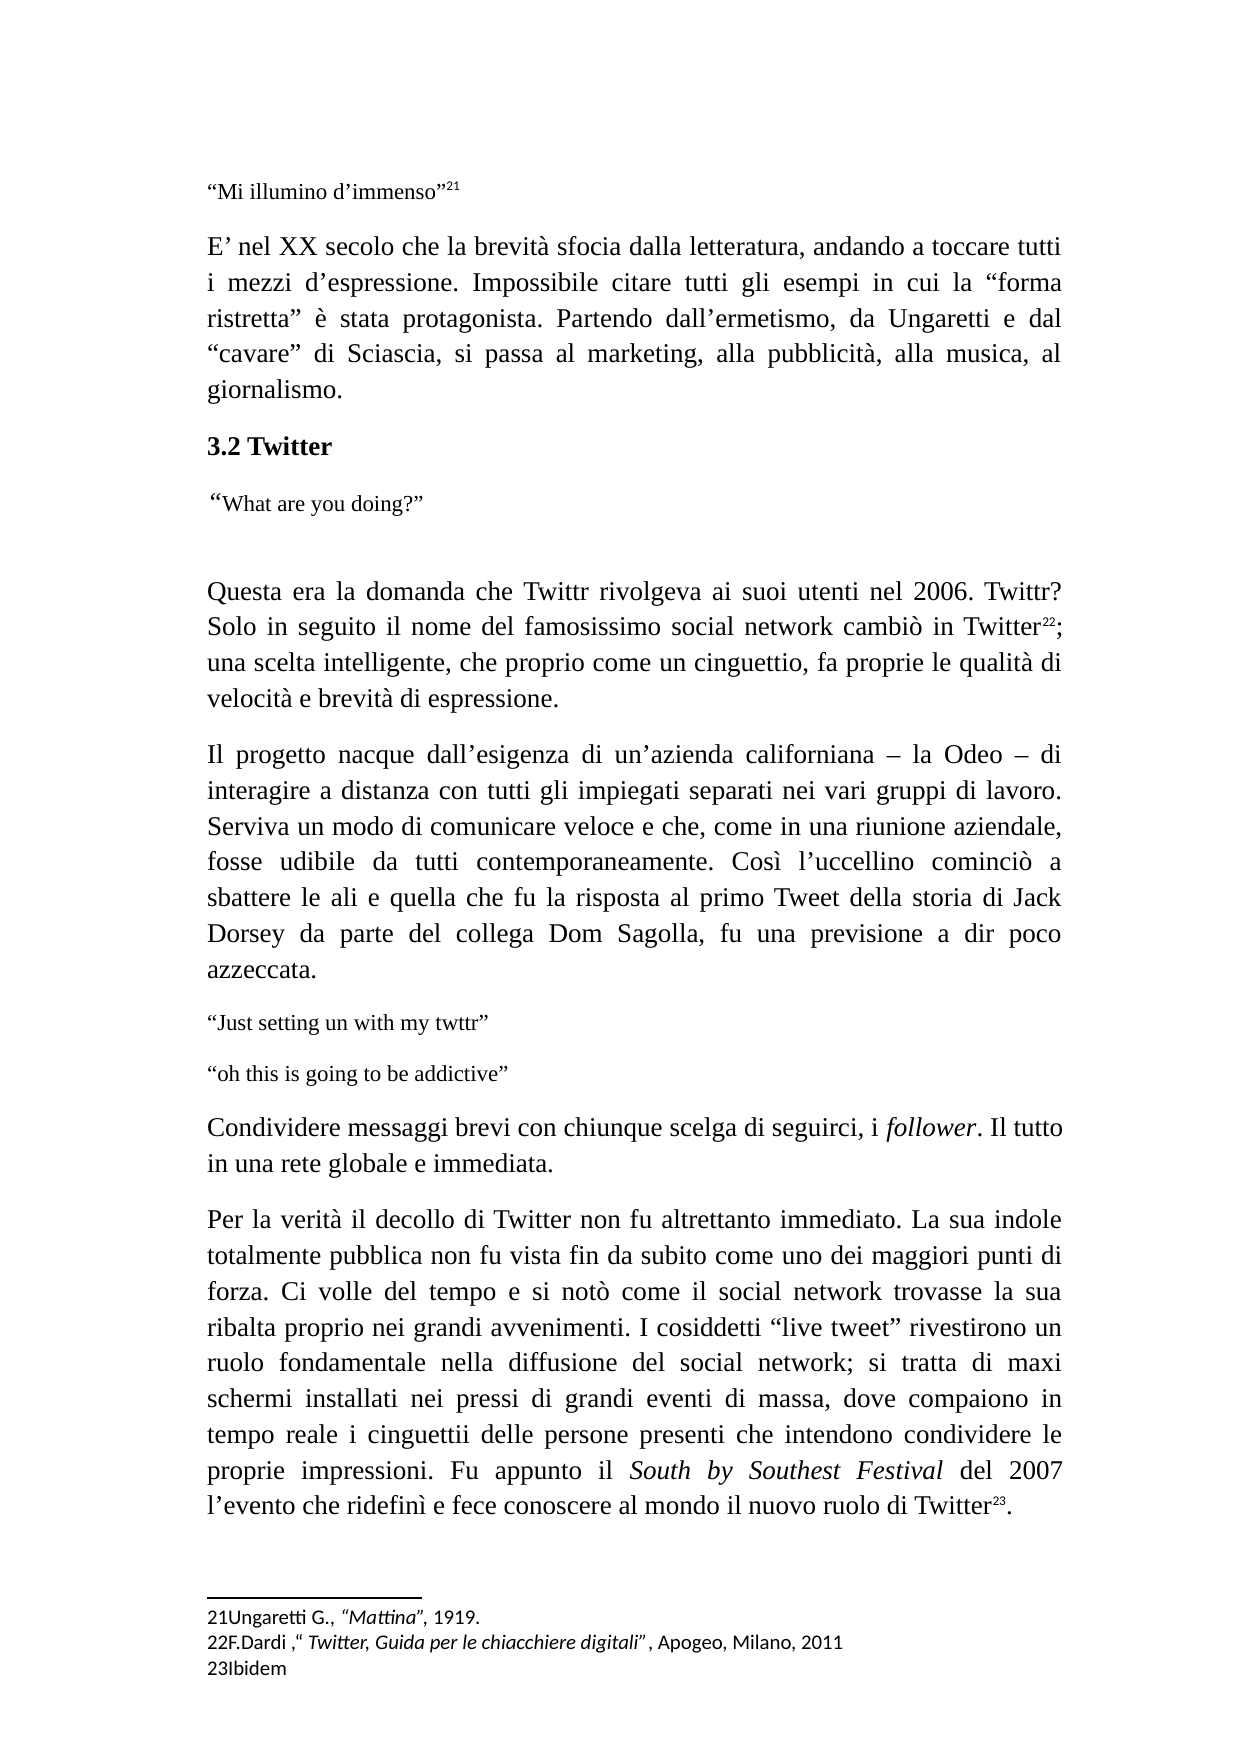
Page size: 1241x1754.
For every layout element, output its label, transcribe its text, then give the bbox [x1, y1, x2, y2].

text Il progetto nacque dall’esigenza di un’azienda californiana – la Odeo – di interagire a distanza con tutti gli impiegati separati nei vari gruppi di lavoro. Serviva un modo di comunicare veloce e che, come in una riunione aziendale, fosse udibile da tutti contemporaneamente. Così l’uccellino cominciò a sbattere le ali e quella che fu la risposta al primo Tweet della storia di Jack Dorsey da parte del collega Dom Sagolla, fu una previsione a dir poco azzeccata. [207, 738, 1063, 984]
text Condividere messaggi brevi con chiunque scelga di seguirci, i follower. Il tutto in una rete globale e immediata. [207, 1111, 1063, 1178]
text 3.2 Twitter [207, 430, 1063, 461]
text Ibidem [207, 1655, 1063, 1680]
text “Just setting un with my twttr” [207, 1009, 1063, 1036]
text “oh this is going to be addictive” [207, 1060, 1063, 1087]
text Ungaretti G., “Mattina”, 1919. [207, 1604, 1063, 1629]
text E’ nel XX secolo che la brevità sfocia dalla letteratura, andando a toccare tutti i mezzi d’espressione. Impossibile citare tutti gli esempi in cui la “forma ristretta” è stata protagonista. Partendo dall’ermetismo, da Ungaretti e dal “cavare” di Sciascia, si passa al marketing, alla pubblicità, alla musica, al giornalismo. [207, 230, 1063, 404]
text Questa era la domanda che Twittr rivolgeva ai suoi utenti nel 2006. Twittr? Solo in seguito il nome del famosissimo social network cambiò in Twitter; una scelta intelligente, che proprio come un cinguettio, fa proprie le qualità di velocità e brevità di espressione. [207, 574, 1063, 713]
text F.Dardi ,“ Twitter, Guida per le chiacchiere digitali”, Apogeo, Milano, 2011 [207, 1629, 1063, 1655]
text “Mi illumino d’immenso” [207, 177, 1063, 205]
text “What are you doing?” [207, 486, 1063, 549]
text Per la verità il decollo di Twitter non fu altrettanto immediato. La sua indole totalmente pubblica non fu vista fin da subito come uno dei maggiori punti di forza. Ci volle del tempo e si notò come il social network trovasse la sua ribalta proprio nei grandi avvenimenti. I cosiddetti “live tweet” rivestirono un ruolo fondamentale nella diffusione del social network; si tratta di maxi schermi installati nei pressi di grandi eventi di massa, dove compaiono in tempo reale i cinguettii delle persone presenti che intendono condividere le proprie impressioni. Fu appunto il South by Southest Festival del 2007 l’evento che ridefinì e fece conoscere al mondo il nuovo ruolo di Twitter. [207, 1204, 1063, 1521]
